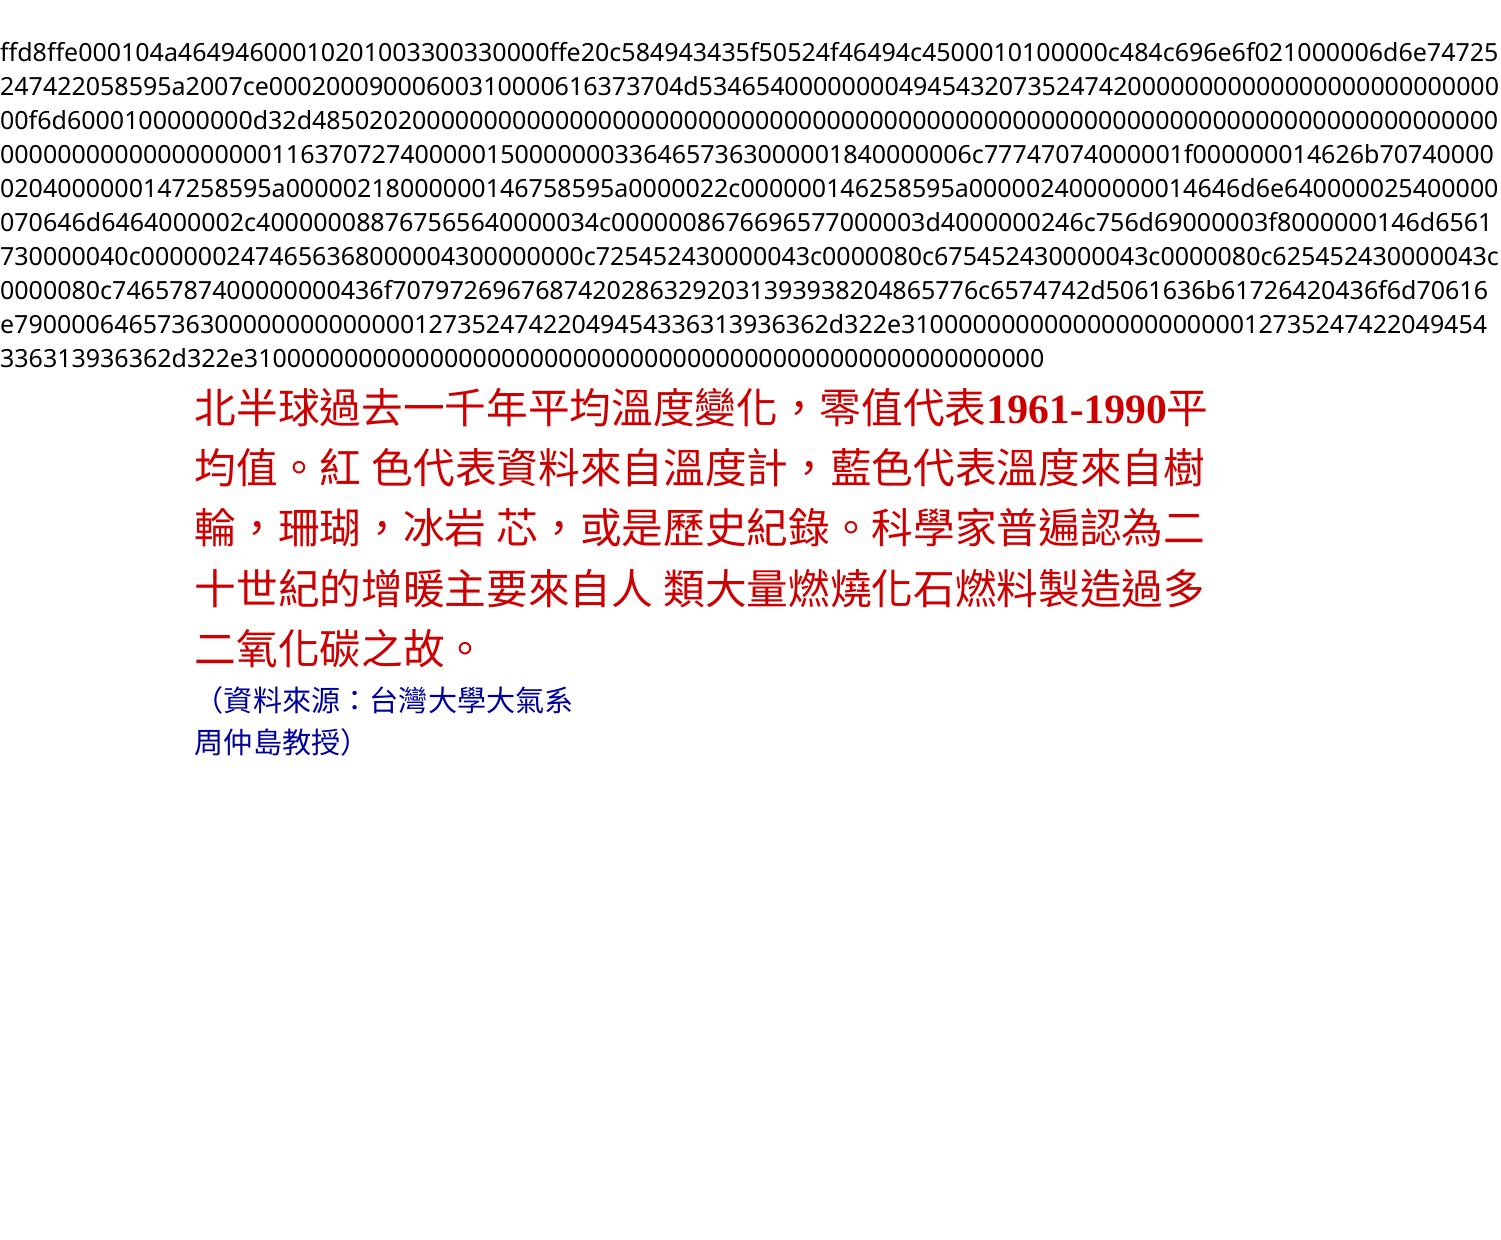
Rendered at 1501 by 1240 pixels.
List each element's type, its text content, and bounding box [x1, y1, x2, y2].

text （資料來源：台灣大學大氣系周仲島教授） [194, 677, 599, 762]
text 北半球過去一千年平均溫度變化，零值代表1961-1990平均值。紅 色代表資料來自溫度計，藍色代表溫度來自樹輪，珊瑚，冰岩 芯，或是歷史紀錄。科學家普遍認為二十世紀的增暖主要來自人 類大量燃燒化石燃料製造過多二氧化碳之故。 [194, 375, 1225, 676]
text ffd8ffe000104a46494600010201003300330000ffe20c584943435f50524f46494c4500010100000c484c696e6f021000006d6e74725247422058595a2007ce00020009000600310000616373704d5346540000000049454320735247420000000000000000000000000000f6d6000100000000d32d4850202000000000000000000000000000000000000000000000000000000000000000000000000000000000000000000000001163707274000001500000003364657363000001840000006c77747074000001f000000014626b707400000204000000147258595a00000218000000146758595a0000022c000000146258595a0000024000000014646d6e640000025400000070646d6464000002c400000088767565640000034c0000008676696577000003d4000000246c756d69000003f8000000146d6561730000040c0000002474656368000004300000000c725452430000043c0000080c675452430000043c0000080c625452430000043c0000080c7465787400000000436f70797269676874202863292031393938204865776c6574742d5061636b61726420436f6d70616e790000646573630000000000000012735247422049454336313936362d322e31000000000000000000000012735247422049454336313936362d322e31000000000000000000000000000000000000000000000000000000 [0, 0, 1501, 375]
